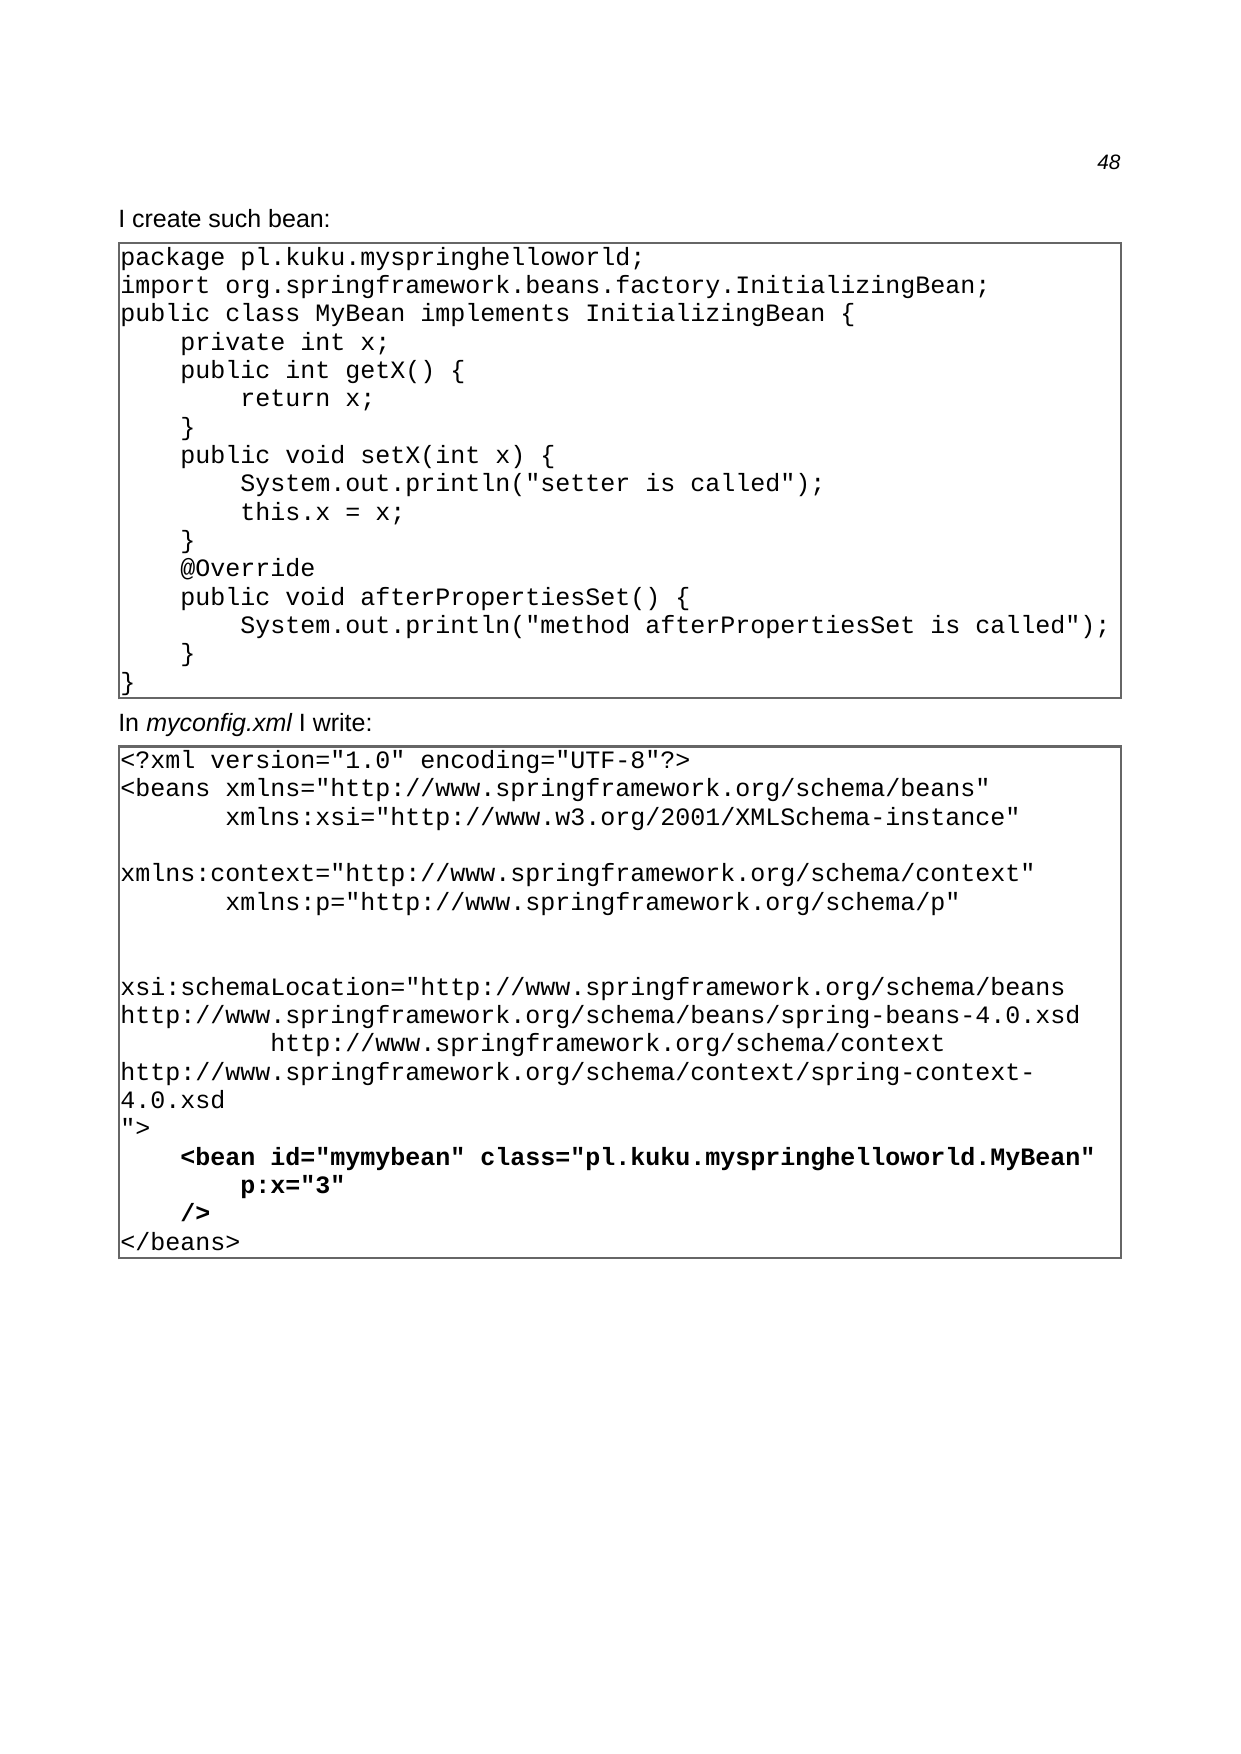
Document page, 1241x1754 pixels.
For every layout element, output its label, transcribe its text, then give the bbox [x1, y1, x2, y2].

text xmlns:context="http://www.springframework.org/schema/context" [120, 830, 1120, 887]
text public int getX() { [120, 355, 1120, 384]
text I create such bean: [118, 205, 1122, 233]
text System.out.println("method afterPropertiesSet is called"); [120, 610, 1120, 639]
text xmlns:p="http://www.springframework.org/schema/p" [120, 887, 1120, 917]
text public class MyBean implements InitializingBean { [120, 299, 1120, 327]
text /> [120, 1199, 1120, 1227]
text public void setX(int x) { [120, 440, 1120, 469]
text } [120, 639, 1120, 667]
text } [120, 667, 1120, 697]
text @Override [120, 554, 1120, 582]
text p:x="3" [120, 1170, 1120, 1199]
text <?xml version="1.0" encoding="UTF-8"?> [120, 748, 1120, 774]
text </beans> [120, 1227, 1120, 1257]
text package pl.kuku.myspringhelloworld; [120, 244, 1120, 270]
text xmlns:xsi="http://www.w3.org/2001/XMLSchema-instance" [120, 802, 1120, 830]
text System.out.println("setter is called"); [120, 469, 1120, 497]
text "> [120, 1114, 1120, 1142]
text <bean id="mymybean" class="pl.kuku.myspringhelloworld.MyBean" [120, 1142, 1120, 1170]
text } [120, 525, 1120, 554]
text } [120, 412, 1120, 440]
text xsi:schemaLocation="http://www.springframework.org/schema/beans http://www.springframework.org/schema/beans/spring-beans-4.0.xsd [120, 944, 1120, 1029]
text return x; [120, 384, 1120, 412]
text In myconfig.xml I write: [118, 708, 1122, 736]
text public void afterPropertiesSet() { [120, 582, 1120, 610]
text http://www.springframework.org/schema/context http://www.springframework.org/schema/context/spring-context-4.0.xsd [120, 1029, 1120, 1114]
text private int x; [120, 327, 1120, 355]
text this.x = x; [120, 497, 1120, 525]
text <beans xmlns="http://www.springframework.org/schema/beans" [120, 774, 1120, 802]
text import org.springframework.beans.factory.InitializingBean; [120, 270, 1120, 299]
